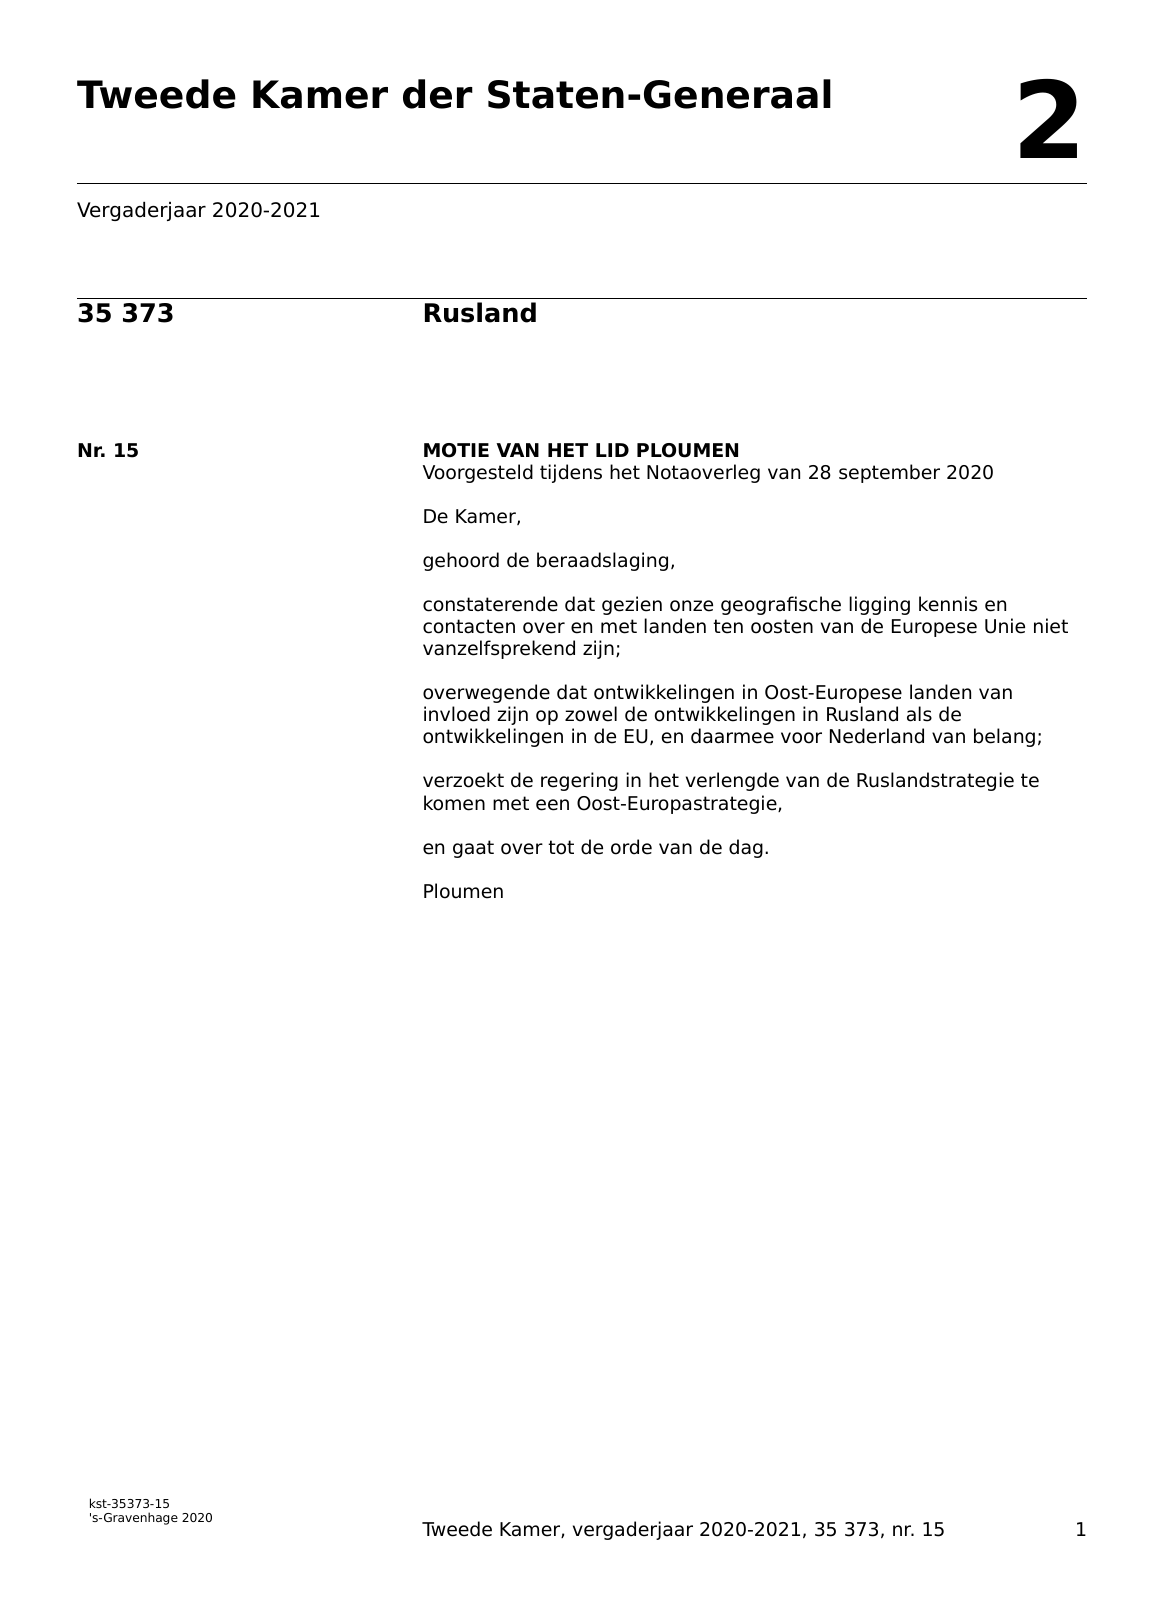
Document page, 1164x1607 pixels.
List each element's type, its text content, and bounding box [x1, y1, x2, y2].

text en gaat over tot de orde van de dag. [422, 837, 1087, 858]
text 's-Gravenhage 2020 [88, 1511, 323, 1525]
text constaterende dat gezien onze geografische ligging kennis en contacten over en met landen ten oosten van de Europese Unie niet vanzelfsprekend zijn; [422, 594, 1087, 660]
text De Kamer, [422, 506, 1087, 528]
table_header 2 [886, 59, 1087, 183]
text verzoekt de regering in het verlengde van de Ruslandstrategie te komen met een Oost-Europastrategie, [422, 770, 1087, 814]
table_header Tweede Kamer der Staten-Generaal [77, 59, 886, 183]
text overwegende dat ontwikkelingen in Oost-Europese landen van invloed zijn op zowel de ontwikkelingen in Rusland als de ontwikkelingen in de EU, en daarmee voor Nederland van belang; [422, 682, 1087, 748]
text kst-35373-15 [88, 1497, 323, 1511]
subtitle Nr. 15 MOTIE VAN HET LID PLOUMEN [77, 440, 1087, 462]
subtitle 35 373 Rusland [77, 299, 1087, 329]
text Voorgesteld tijdens het Notaoverleg van 28 september 2020 [422, 462, 1087, 484]
table_cell Vergaderjaar 2020-2021 [77, 184, 1087, 298]
text Ploumen [422, 881, 1087, 903]
text gehoord de beraadslaging, [422, 550, 1087, 572]
